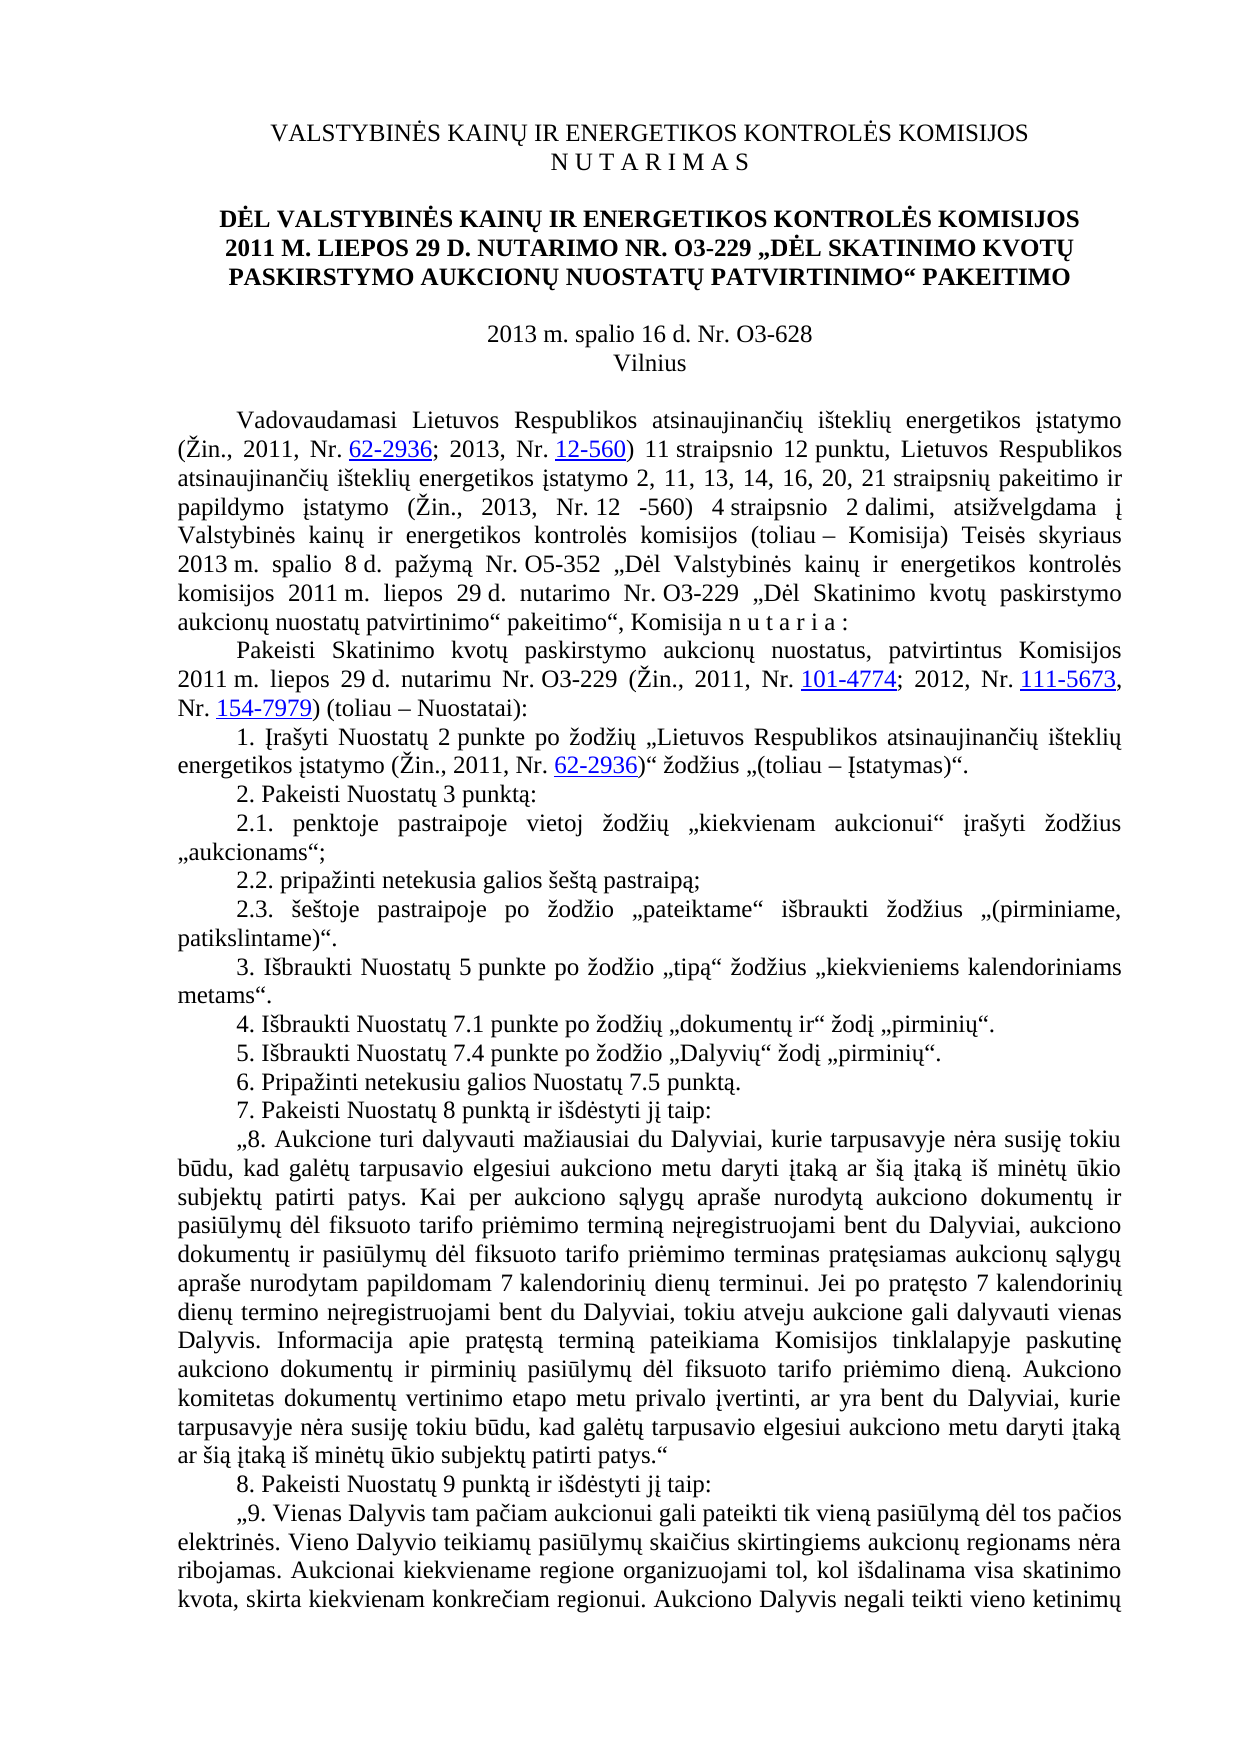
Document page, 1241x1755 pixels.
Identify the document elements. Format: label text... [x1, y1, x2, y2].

text 7. Pakeisti Nuostatų 8 punktą ir išdėstyti jį taip: [177, 1096, 1122, 1124]
text 2.3. šeštoje pastraipoje po žodžio „pateiktame“ išbraukti žodžius „(pirminiame, patikslintame)“. [177, 894, 1122, 952]
text N U T A R I M A S [177, 147, 1122, 176]
text 3. Išbraukti Nuostatų 5 punkte po žodžio „tipą“ žodžius „kiekvieniems kalendoriniams metams“. [177, 952, 1122, 1009]
text 4. Išbraukti Nuostatų 7.1 punkte po žodžių „dokumentų ir“ žodį „pirminių“. [177, 1009, 1122, 1038]
text 2013 m. spalio 16 d. Nr. O3-628 [177, 319, 1122, 348]
text 2.1. penktoje pastraipoje vietoj žodžių „kiekvienam aukcionui“ įrašyti žodžius „aukcionams“; [177, 808, 1122, 866]
text 2. Pakeisti Nuostatų 3 punktą: [177, 779, 1122, 808]
text „9. Vienas Dalyvis tam pačiam aukcionui gali pateikti tik vieną pasiūlymą dėl tos pačios elektrinės. Vieno Dalyvio teikiamų pasiūlymų skaičius skirtingiems aukcionų regionams nėra ribojamas. Aukcionai kiekviename regione organizuojami tol, kol išdalinama visa skatinimo kvota, skirta kiekvienam konkrečiam regionui. Aukciono Dalyvis negali teikti vieno ketinimų [177, 1498, 1122, 1613]
text 6. Pripažinti netekusiu galios Nuostatų 7.5 punktą. [177, 1067, 1122, 1096]
text Vadovaudamasi Lietuvos Respublikos atsinaujinančių išteklių energetikos įstatymo (Žin., 2011, Nr. 62-2936; 2013, Nr. 12-560) 11 straipsnio 12 punktu, Lietuvos Respublikos atsinaujinančių išteklių energetikos įstatymo 2, 11, 13, 14, 16, 20, 21 straipsnių pakeitimo ir papildymo įstatymo (Žin., 2013, Nr. 12 -560) 4 straipsnio 2 dalimi, atsižvelgdama į Valstybinės kainų ir energetikos kontrolės komisijos (toliau – Komisija) Teisės skyriaus 2013 m. spalio 8 d. pažymą Nr. O5-352 „Dėl Valstybinės kainų ir energetikos kontrolės komisijos 2011 m. liepos 29 d. nutarimo Nr. O3-229 „Dėl Skatinimo kvotų paskirstymo aukcionų nuostatų patvirtinimo“ pakeitimo“, Komisija n u t a r i a : [177, 406, 1122, 636]
text 5. Išbraukti Nuostatų 7.4 punkte po žodžio „Dalyvių“ žodį „pirminių“. [177, 1038, 1122, 1067]
text Pakeisti Skatinimo kvotų paskirstymo aukcionų nuostatus, patvirtintus Komisijos 2011 m. liepos 29 d. nutarimu Nr. O3-229 (Žin., 2011, Nr. 101-4774; 2012, Nr. 111-5673, Nr. 154-7979) (toliau – Nuostatai): [177, 636, 1122, 722]
text Vilnius [177, 348, 1122, 377]
text 2.2. pripažinti netekusia galios šeštą pastraipą; [177, 866, 1122, 894]
text 1. Įrašyti Nuostatų 2 punkte po žodžių „Lietuvos Respublikos atsinaujinančių išteklių energetikos įstatymo (Žin., 2011, Nr. 62-2936)“ žodžius „(toliau – Įstatymas)“. [177, 722, 1122, 779]
text VALSTYBINĖS KAINŲ IR ENERGETIKOS KONTROLĖS KOMISIJOS [177, 118, 1122, 147]
text 8. Pakeisti Nuostatų 9 punktą ir išdėstyti jį taip: [177, 1469, 1122, 1498]
text „8. Aukcione turi dalyvauti mažiausiai du Dalyviai, kurie tarpusavyje nėra susiję tokiu būdu, kad galėtų tarpusavio elgesiui aukciono metu daryti įtaką ar šią įtaką iš minėtų ūkio subjektų patirti patys. Kai per aukciono sąlygų apraše nurodytą aukciono dokumentų ir pasiūlymų dėl fiksuoto tarifo priėmimo terminą neįregistruojami bent du Dalyviai, aukciono dokumentų ir pasiūlymų dėl fiksuoto tarifo priėmimo terminas pratęsiamas aukcionų sąlygų apraše nurodytam papildomam 7 kalendorinių dienų terminui. Jei po pratęsto 7 kalendorinių dienų termino neįregistruojami bent du Dalyviai, tokiu atveju aukcione gali dalyvauti vienas Dalyvis. Informacija apie pratęstą terminą pateikiama Komisijos tinklalapyje paskutinę aukciono dokumentų ir pirminių pasiūlymų dėl fiksuoto tarifo priėmimo dieną. Aukciono komitetas dokumentų vertinimo etapo metu privalo įvertinti, ar yra bent du Dalyviai, kurie tarpusavyje nėra susiję tokiu būdu, kad galėtų tarpusavio elgesiui aukciono metu daryti įtaką ar šią įtaką iš minėtų ūkio subjektų patirti patys.“ [177, 1124, 1122, 1469]
text DĖL valstybinės kainų ir energetikos kontrolės komisijos 2011 m. liepos 29 d. nutarimo Nr. o3-229 „dėl SKATINIMO KVOTŲ PASKIRSTYMO AUKCIONŲ NUOSTATŲ PATVIRTINIMO“ PAKEITIMO [177, 204, 1122, 291]
